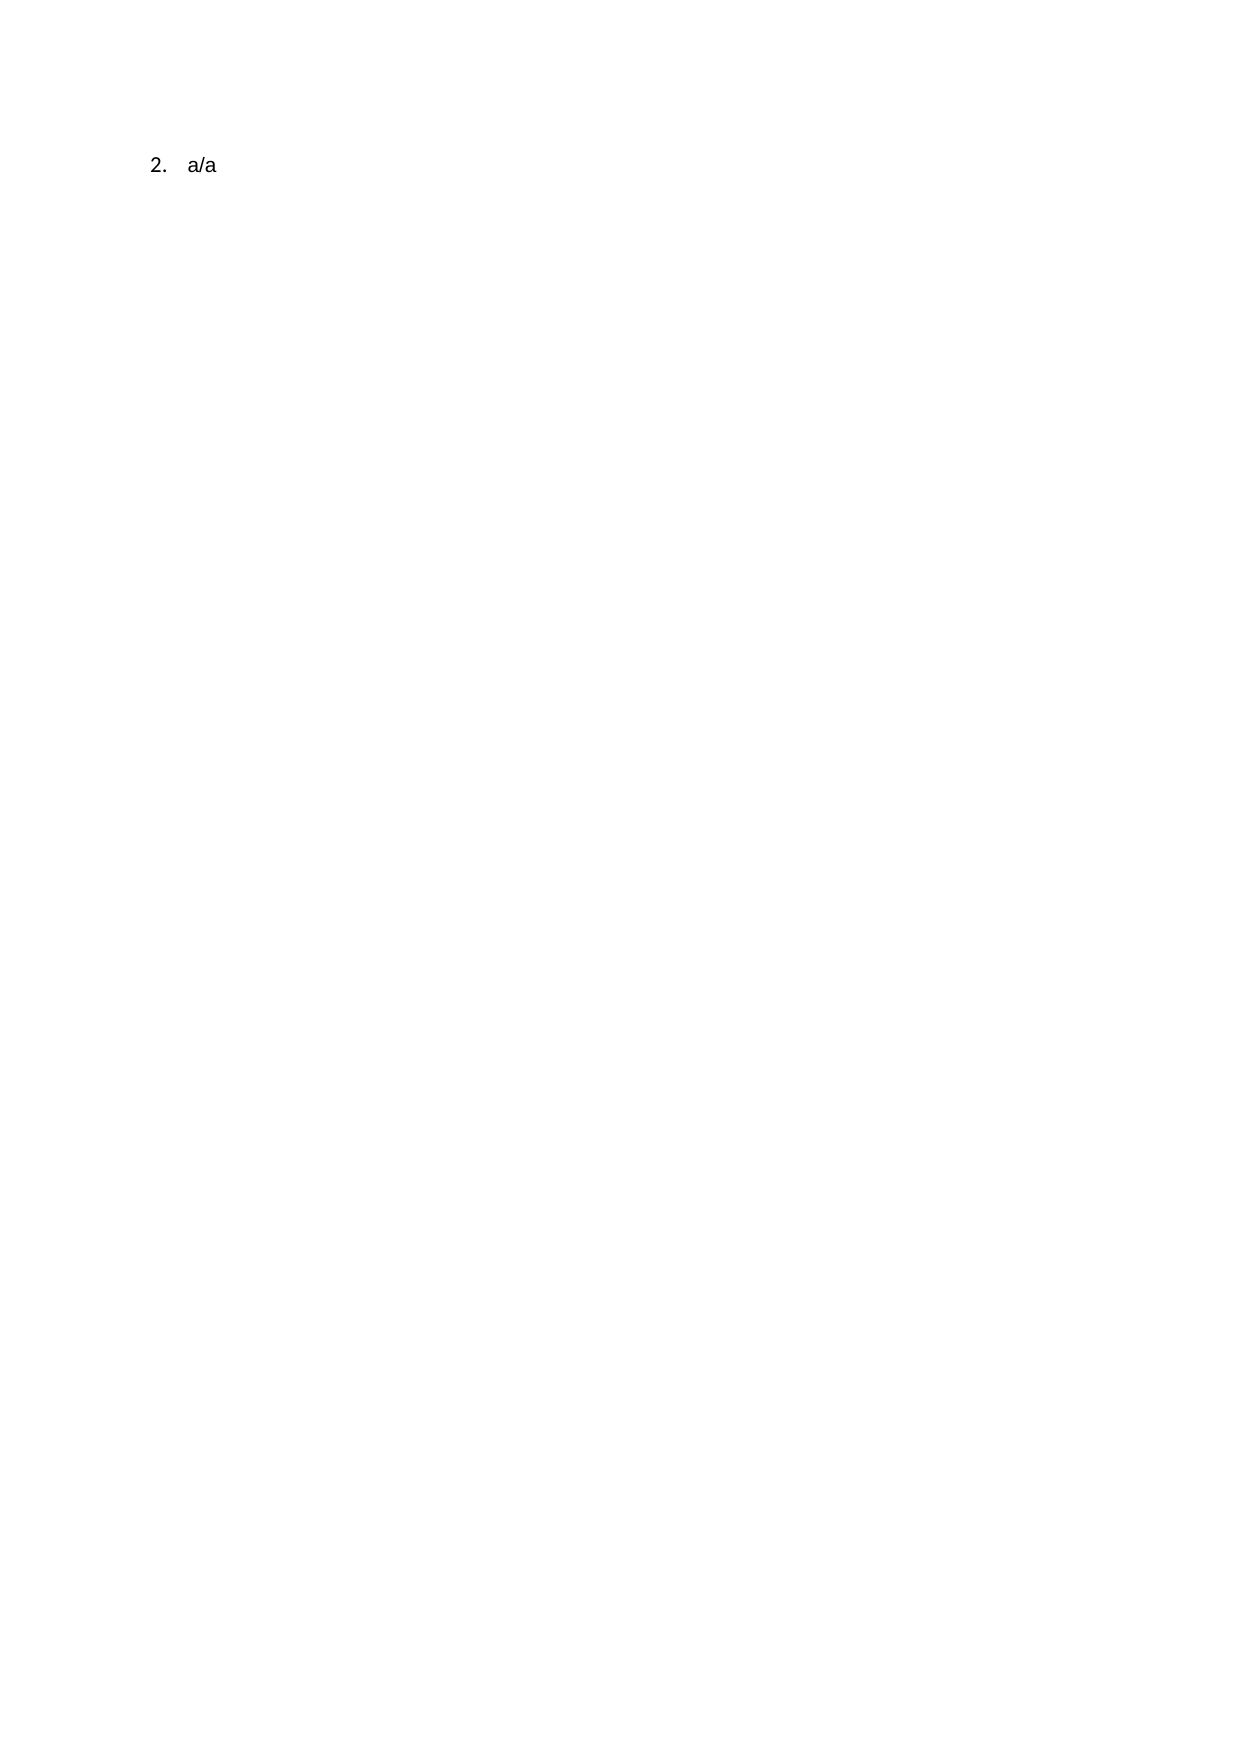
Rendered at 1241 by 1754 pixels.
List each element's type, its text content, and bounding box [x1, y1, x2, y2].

list a/a [150, 150, 1090, 178]
